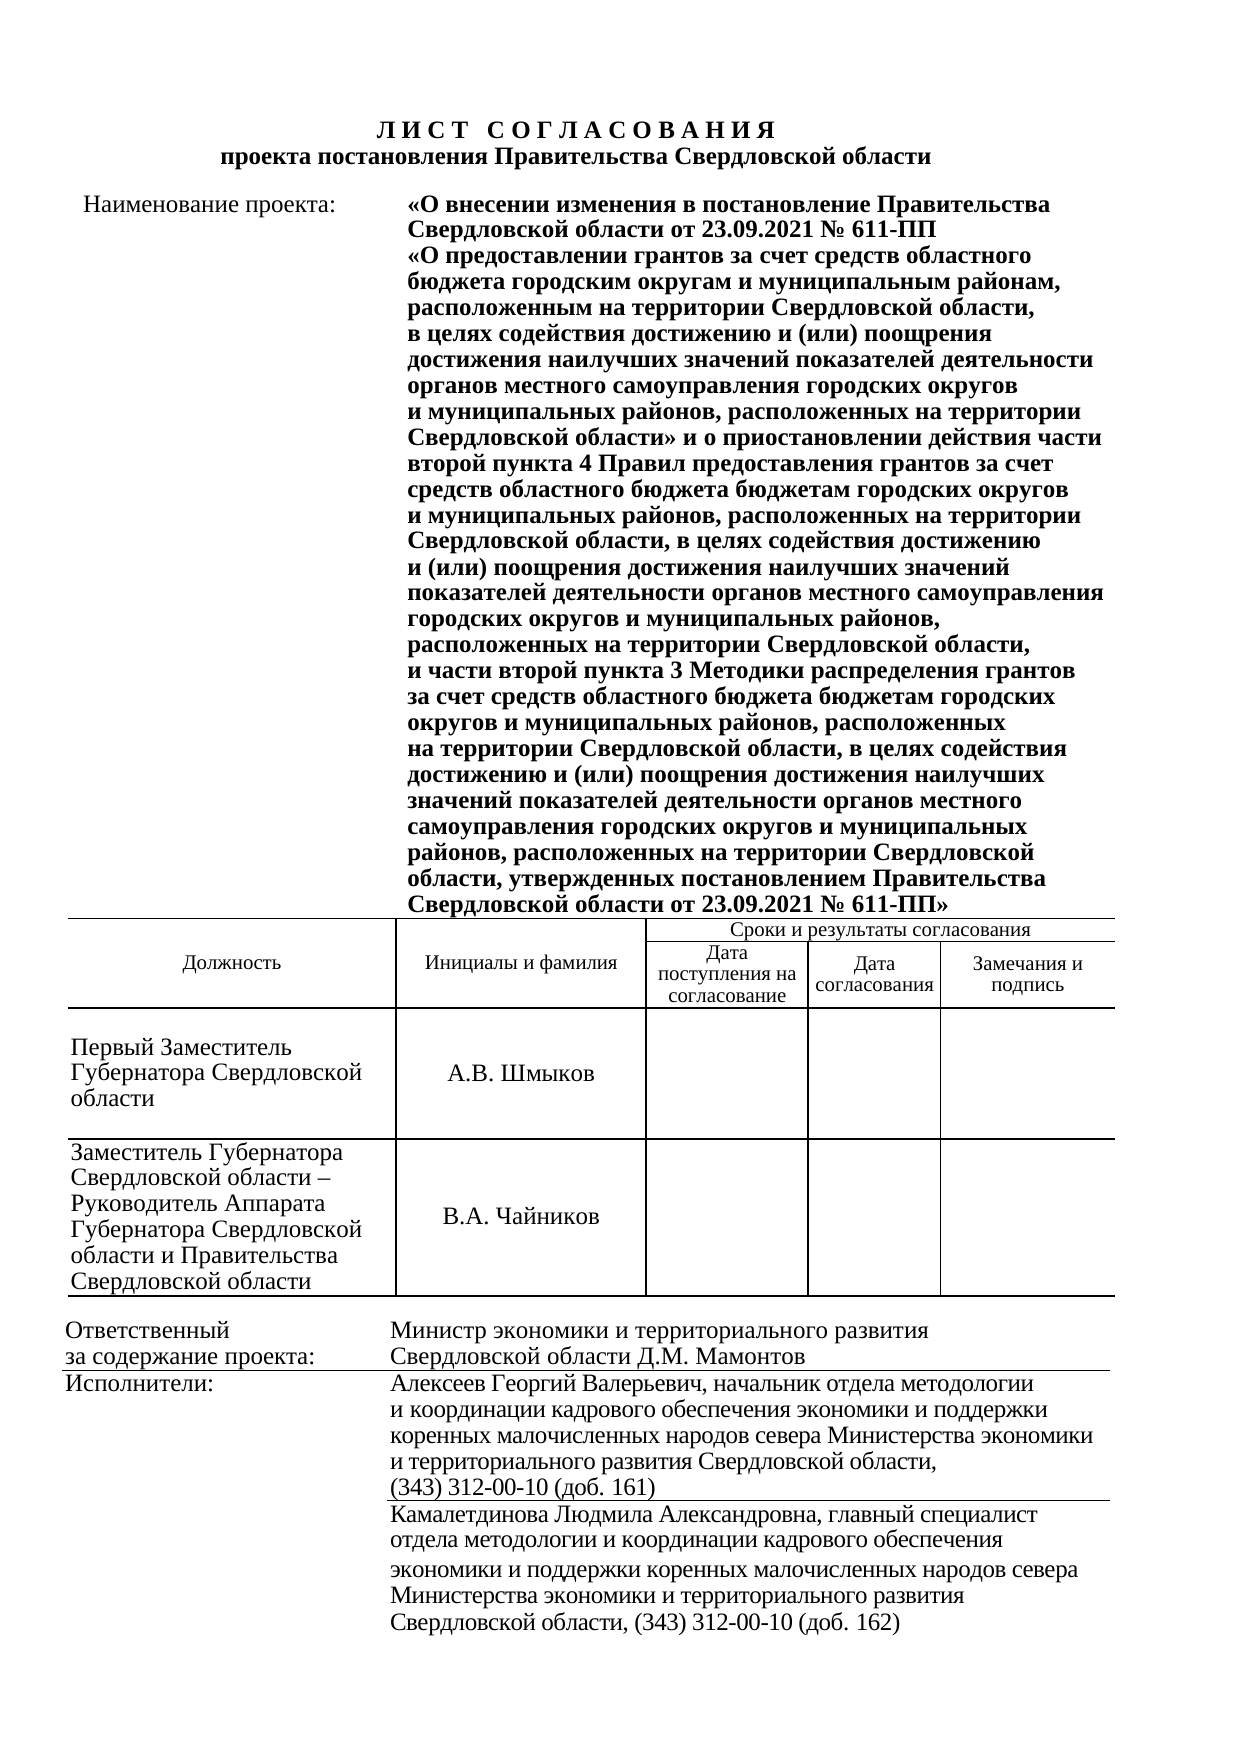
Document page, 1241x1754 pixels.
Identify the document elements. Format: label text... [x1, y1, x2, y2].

table_cell [62, 1500, 387, 1635]
table_header [68, 191, 72, 917]
table_cell Замечания и подпись [941, 942, 1114, 1007]
table_header «О внесении изменения в постановление Правительства Свердловской области от 23.09.2021 № 611-ПП «О предоставлении грантов за счет средств областного бюджета городским округам и муниципальным районам, расположенным на территории Свердловской области, в целях содействия достижению и (или) поощрения достижения наилучших значений показателей деятельности органов местного самоуправления городских округов и муниципальных районов, расположенных на территории Свердловской области» и о приостановлении действия части второй пункта 4 Правил предоставления грантов за счет средств областного бюджета бюджетам городских округов и муниципальных районов, расположенных на территории Свердловской области, в целях содействия достижению и (или) поощрения достижения наилучших значений показателей деятельности органов местного самоуправления городских округов и муниципальных районов, расположенных на территории Свердловской области, и части второй пункта 3 Методики распределения грантов за счет средств областного бюджета бюджетам городских округов и муниципальных районов, расположенных на территории Свердловской области, в целях содействия достижению и (или) поощрения достижения наилучших значений показателей деятельности органов местного самоуправления городских округов и муниципальных районов, расположенных на территории Свердловской области, утвержденных постановлением Правительства Свердловской области от 23.09.2021 № 611‑ПП» [396, 191, 1119, 917]
table_cell [647, 1140, 807, 1295]
table_cell Дата согласования [809, 942, 940, 1007]
table_header Министр экономики и территориального развития Свердловской области Д.М. Мамонтов [387, 1318, 1110, 1370]
table_cell Исполнители: [62, 1371, 387, 1500]
table_cell [941, 1009, 1114, 1138]
table_cell Дата поступления на согласование [647, 942, 807, 1007]
table_header Ответственный за содержание проекта: [62, 1318, 387, 1370]
table_cell [1115, 918, 1119, 941]
table_cell [1115, 941, 1119, 1007]
table_cell [809, 1140, 940, 1295]
text проекта постановления Правительства Свердловской области [59, 144, 1092, 170]
table_header Наименование проекта: [72, 191, 396, 917]
table_cell [941, 1140, 1114, 1295]
table_cell Первый Заместитель Губернатора Свердловской области [68, 1009, 395, 1138]
table_cell Должность [68, 919, 395, 1007]
text ЛИСТ СОГЛАСОВАНИЯ [59, 118, 1092, 144]
table_cell Инициалы и фамилия [397, 919, 645, 1007]
table_cell В.А. Чайников [397, 1140, 645, 1295]
table_cell Сроки и результаты согласования [647, 919, 1114, 941]
table_cell Заместитель Губернатора Свердловской области – Руководитель Аппарата Губернатора Свердловской области и Правительства Свердловской области [68, 1140, 395, 1295]
table_cell [1115, 1007, 1119, 1138]
table_cell Алексеев Георгий Валерьевич, начальник отдела методологии и координации кадрового обеспечения экономики и поддержки коренных малочисленных народов севера Министерства экономики и территориального развития Свердловской области, (343) 312-00-10 (доб. 161) [387, 1371, 1110, 1500]
table_cell [647, 1009, 807, 1138]
table_cell [809, 1009, 940, 1138]
table_cell [1115, 1138, 1119, 1295]
table_cell А.В. Шмыков [397, 1009, 645, 1138]
table_cell Камалетдинова Людмила Александровна, главный специалист отдела методологии и координации кадрового обеспечения экономики и поддержки коренных малочисленных народов севера Министерства экономики и территориального развития Свердловской области, (343) 312-00-10 (доб. 162) [387, 1501, 1110, 1635]
